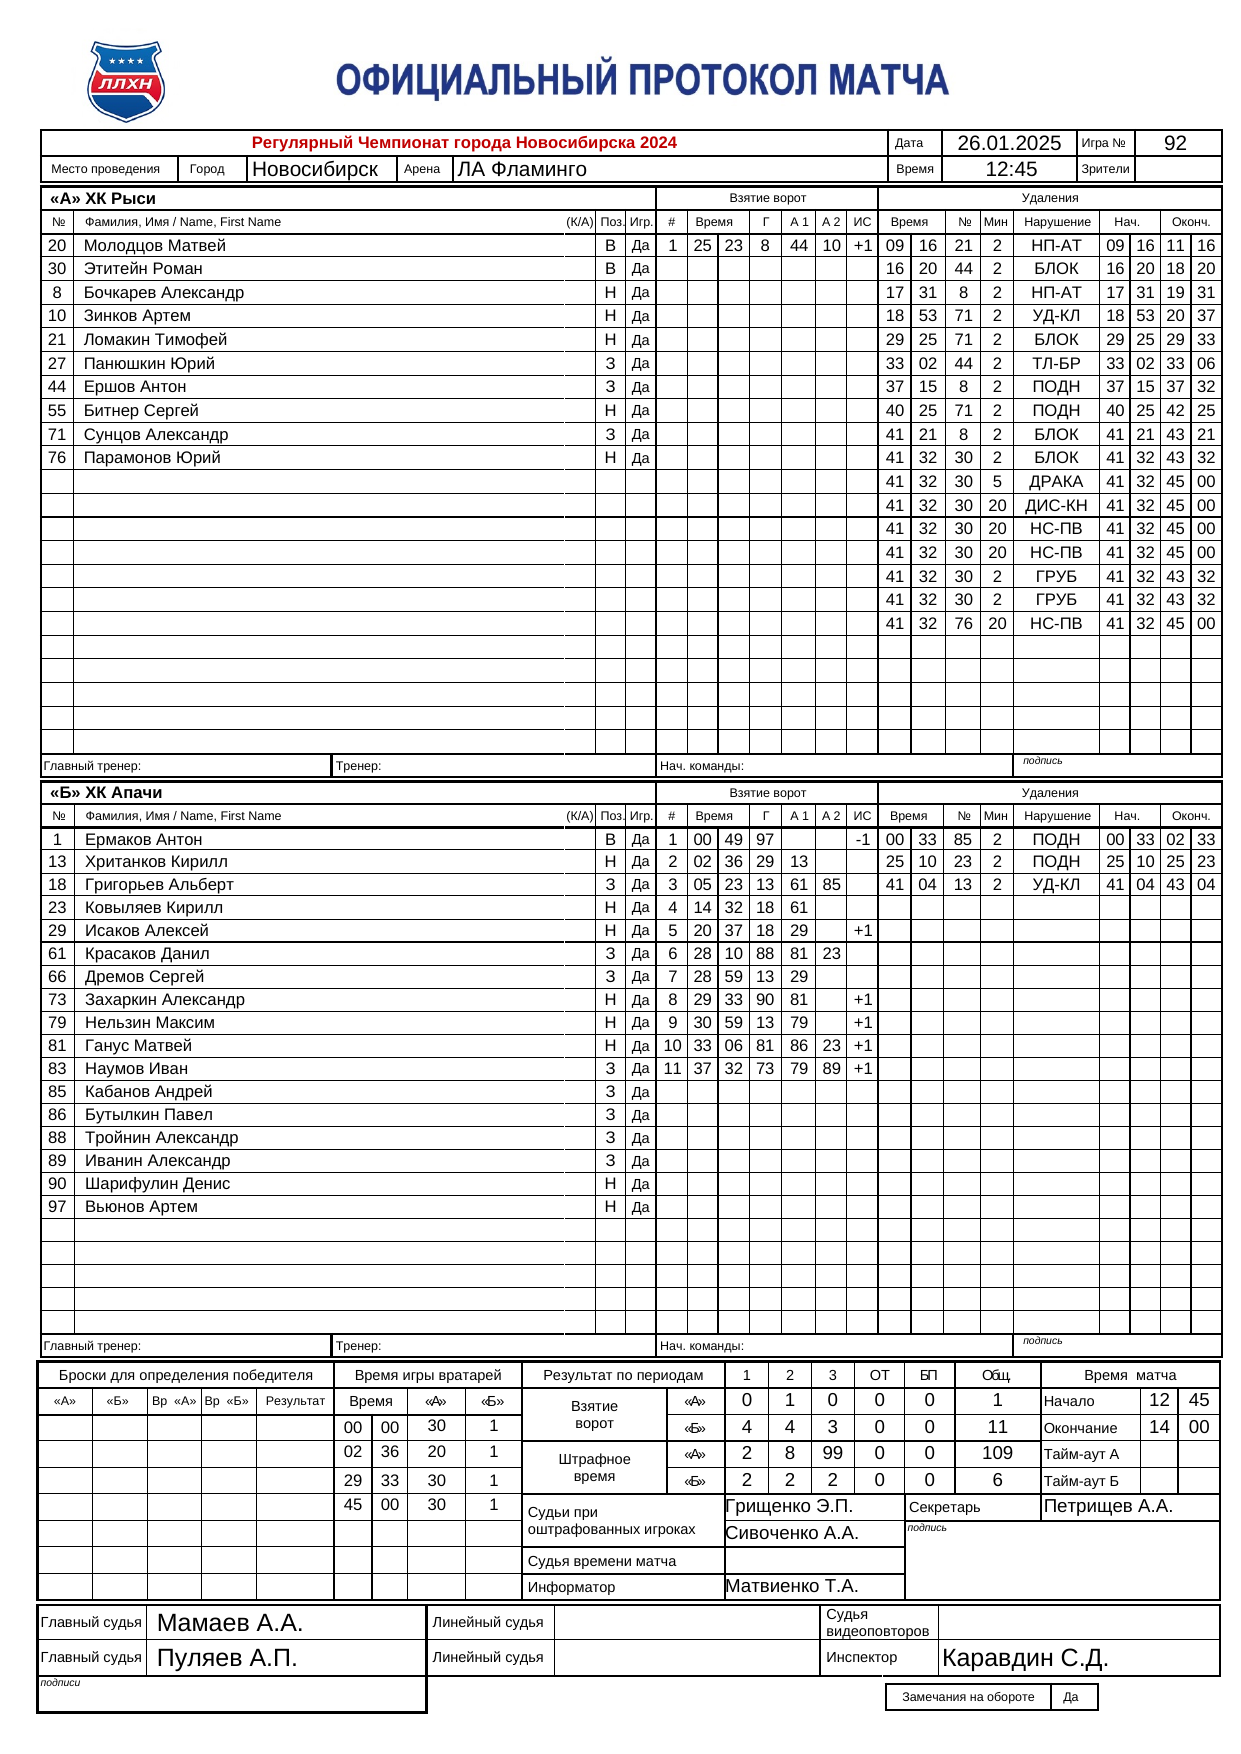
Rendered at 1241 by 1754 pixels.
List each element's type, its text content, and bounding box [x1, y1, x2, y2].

table_cell [816, 850, 846, 872]
table_cell Мамаев А.А. [147, 1606, 425, 1639]
table_cell [202, 1521, 256, 1546]
table_cell 09 [879, 235, 910, 256]
table_cell [74, 541, 564, 564]
table_cell [719, 399, 749, 422]
table_cell 32 [912, 565, 945, 587]
table_cell 41 [879, 446, 910, 469]
table_cell [1100, 1242, 1129, 1264]
table_cell Тройнин Александр [75, 1127, 564, 1149]
table_cell подпись [906, 1522, 1219, 1599]
table_cell 20 [981, 518, 1013, 540]
table_cell 79 [782, 1012, 815, 1033]
table_cell 32 [912, 518, 945, 540]
table_cell [1161, 730, 1190, 753]
table_cell 10 [719, 943, 749, 964]
table_cell [719, 588, 749, 611]
table_cell [981, 1058, 1013, 1079]
table_cell [847, 565, 877, 587]
table_cell [816, 1242, 846, 1264]
table_cell [596, 541, 625, 564]
table_cell [373, 1574, 407, 1599]
table_cell [879, 896, 910, 918]
table_cell [42, 1311, 74, 1333]
table_cell [816, 1265, 846, 1287]
table_cell Главный тренер: [42, 1335, 330, 1356]
table_cell [1014, 1288, 1099, 1310]
table_cell 21 [946, 235, 980, 256]
table_cell 55 [42, 399, 73, 422]
table_cell Секретарь [906, 1495, 1040, 1520]
table_cell [879, 636, 910, 658]
table_cell БЛОК [1014, 423, 1099, 445]
table_cell 41 [1100, 565, 1129, 587]
table_cell [74, 612, 564, 634]
table_cell [719, 257, 749, 280]
table_cell «Б» [668, 1415, 724, 1440]
table_cell [847, 659, 877, 682]
table_cell 0 [855, 1468, 904, 1493]
table_cell Н [596, 1012, 625, 1033]
table_cell [688, 1219, 717, 1241]
table_cell [565, 943, 595, 964]
table_cell [944, 1219, 980, 1241]
table_cell [39, 1494, 92, 1520]
table_cell НП-АТ [1014, 281, 1099, 303]
table_cell [1192, 1219, 1221, 1241]
table_cell [847, 1265, 877, 1287]
table_cell [688, 494, 717, 516]
table_cell [1131, 683, 1160, 706]
table_cell 33 [912, 829, 943, 849]
table_cell [42, 1242, 74, 1264]
table_cell 2 [981, 328, 1013, 351]
table_cell [719, 423, 749, 445]
table_cell 02 [912, 352, 945, 374]
table_cell ДРАКА [1014, 470, 1099, 493]
table_cell [1192, 920, 1221, 941]
table_cell [626, 494, 655, 516]
table_cell 43 [1161, 423, 1190, 445]
table_cell 05 [688, 874, 717, 895]
table_cell [657, 470, 687, 493]
table_cell 02 [1131, 352, 1160, 374]
table_cell 13 [750, 966, 781, 987]
table_cell [1014, 659, 1099, 682]
table_cell [1014, 707, 1099, 729]
table_cell 85 [42, 1081, 74, 1103]
table_cell [657, 1127, 687, 1149]
table_cell [148, 1547, 201, 1573]
table_cell НС-ПВ [1014, 612, 1099, 634]
table_cell [719, 1196, 749, 1218]
table_cell Да [626, 1173, 655, 1195]
table_cell [75, 1265, 564, 1287]
table_cell 97 [750, 829, 781, 849]
table_cell [596, 707, 625, 729]
table_cell Н [596, 1196, 625, 1218]
table_cell Оконч. [1161, 805, 1221, 826]
table_cell [847, 896, 877, 918]
table_cell +1 [847, 989, 877, 1011]
table_cell Фамилия, Имя / Name, First Name [75, 805, 565, 826]
table_cell 33 [1192, 829, 1221, 849]
table_cell [74, 707, 564, 729]
table_cell [657, 1311, 687, 1333]
table_cell [719, 1081, 749, 1103]
table_cell [688, 1196, 717, 1218]
table_cell [1161, 683, 1190, 706]
table_cell [565, 1173, 595, 1195]
table_cell [847, 588, 877, 611]
table_cell [912, 989, 943, 1011]
table_cell [847, 376, 877, 398]
table_cell З [596, 352, 625, 374]
table_cell [202, 1494, 256, 1520]
table_header «Б» ХК Апачи [42, 783, 655, 803]
table_cell 8 [946, 423, 980, 445]
table_cell 32 [912, 494, 945, 516]
table_cell 33 [1161, 352, 1190, 374]
table_cell [626, 707, 655, 729]
table_cell [847, 518, 877, 540]
table_cell Да [626, 989, 655, 1011]
table_cell 02 [688, 850, 717, 872]
table_cell [912, 1035, 943, 1057]
table_cell [74, 659, 564, 682]
table_cell 10 [657, 1035, 687, 1057]
table_cell [1099, 1682, 1220, 1711]
table_cell [688, 1311, 717, 1333]
table_cell ИС [847, 211, 877, 233]
table_cell [42, 707, 73, 729]
table_cell [816, 829, 846, 849]
table_cell [1100, 1219, 1129, 1241]
table_cell 41 [1100, 470, 1129, 493]
table_cell 4 [726, 1415, 768, 1440]
table_cell Ломакин Тимофей [74, 328, 564, 351]
table_cell [1100, 1288, 1129, 1310]
table_cell 49 [719, 829, 749, 849]
table_cell -1 [847, 829, 877, 849]
table_cell Дремов Сергей [75, 966, 564, 987]
table_cell № [42, 211, 73, 233]
table_cell [1014, 1150, 1099, 1172]
table_cell 81 [750, 1035, 781, 1057]
table_cell 32 [1131, 494, 1160, 516]
table_cell 21 [1131, 423, 1160, 445]
table_cell [565, 423, 595, 445]
table_cell [912, 1127, 943, 1149]
table_cell Да [626, 352, 655, 374]
table_cell [257, 1521, 333, 1546]
table_cell 32 [1192, 446, 1221, 469]
table_cell [750, 1196, 781, 1218]
table_cell [816, 966, 846, 987]
table_cell [782, 659, 815, 682]
table_cell [782, 352, 815, 374]
table_cell [879, 1104, 910, 1126]
table_cell 44 [782, 235, 815, 256]
table_cell [1014, 920, 1099, 941]
table_cell 27 [42, 352, 73, 374]
table_cell 17 [879, 281, 910, 303]
table_cell [1161, 1311, 1190, 1333]
table_cell Тайм-аут А [1042, 1441, 1140, 1467]
table_cell БЛОК [1014, 328, 1099, 351]
table_cell [688, 281, 717, 303]
table_cell Судьи при оштрафованных игроках [523, 1495, 724, 1546]
table_cell [816, 683, 846, 706]
table_cell [688, 1104, 717, 1126]
table_cell Да [626, 399, 655, 422]
table_cell [726, 1548, 904, 1573]
table_cell ГРУБ [1014, 565, 1099, 587]
table_cell Окончание [1042, 1415, 1140, 1440]
table_cell [1192, 1242, 1221, 1264]
table_cell [257, 1441, 333, 1467]
table_cell [1161, 1219, 1190, 1241]
table_cell [719, 565, 749, 587]
table_cell БЛОК [1014, 257, 1099, 280]
table_cell [1192, 1081, 1221, 1103]
table_cell 20 [912, 257, 945, 280]
table_cell УД-КЛ [1014, 874, 1099, 895]
table_cell [1014, 1104, 1099, 1126]
table_cell [565, 235, 595, 256]
table_cell [981, 1104, 1013, 1126]
table_cell Ганус Матвей [75, 1035, 564, 1057]
table_cell 53 [912, 305, 945, 327]
table_cell [981, 966, 1013, 987]
table_cell [750, 518, 781, 540]
table_cell [1014, 1311, 1099, 1333]
table_cell [946, 683, 980, 706]
table_cell НС-ПВ [1014, 541, 1099, 564]
table_cell В [596, 257, 625, 280]
table_cell 2 [981, 305, 1013, 327]
table_cell [596, 612, 625, 634]
table_cell 06 [1192, 352, 1221, 374]
table_cell [565, 1127, 595, 1149]
table_cell 18 [750, 896, 781, 918]
table_cell [912, 1173, 943, 1195]
table_cell [1161, 1012, 1190, 1033]
table_cell [74, 470, 564, 493]
table_cell Шарифулин Денис [75, 1173, 564, 1195]
table_cell 31 [1192, 281, 1221, 303]
table_cell [816, 328, 846, 351]
table_cell [719, 1104, 749, 1126]
table_cell 30 [946, 518, 980, 540]
table_cell Н [596, 920, 625, 941]
table_cell 5 [981, 470, 1013, 493]
table_cell [74, 683, 564, 706]
table_cell [1100, 1058, 1129, 1079]
table_cell Игр. [626, 805, 655, 826]
table_cell [912, 1288, 943, 1310]
table_cell [981, 920, 1013, 941]
table_cell 25 [688, 235, 717, 256]
table_cell [39, 1441, 92, 1467]
table_cell 2 [657, 850, 687, 872]
table_cell подпись [1014, 1335, 1221, 1356]
table_cell Нач. [1100, 211, 1160, 233]
table_cell «Б» [668, 1468, 724, 1493]
table_cell [626, 636, 655, 658]
table_cell 00 [1192, 612, 1221, 634]
table_cell [847, 423, 877, 445]
table_cell [565, 399, 595, 422]
table_cell 43 [1161, 874, 1190, 895]
table_cell [816, 305, 846, 327]
table_cell Начало [1042, 1389, 1140, 1413]
table_cell 4 [657, 896, 687, 918]
table_cell [148, 1441, 201, 1467]
table_cell [816, 612, 846, 634]
table_header Замечания на обороте [887, 1685, 1050, 1709]
table_cell 32 [1131, 588, 1160, 611]
table_cell [565, 257, 595, 280]
table_cell 00 [1192, 541, 1221, 564]
table_cell [981, 636, 1013, 658]
table_cell [750, 494, 781, 516]
table_cell 20 [688, 920, 717, 941]
table_cell Н [596, 305, 625, 327]
table_cell [657, 376, 687, 398]
table_cell [750, 541, 781, 564]
table_cell [879, 1035, 910, 1057]
table_cell [1100, 1012, 1129, 1033]
table_cell [750, 1219, 781, 1241]
table_cell [565, 989, 595, 1011]
table_cell [847, 541, 877, 564]
table_cell 13 [750, 1012, 781, 1033]
table_cell [816, 1127, 846, 1149]
table_cell [688, 305, 717, 327]
table_cell [373, 1547, 407, 1573]
table_cell [719, 683, 749, 706]
table_cell 59 [719, 1012, 749, 1033]
table_cell № [944, 805, 980, 826]
table_cell 40 [1100, 399, 1129, 422]
table_cell 06 [719, 1035, 749, 1057]
table_cell [596, 636, 625, 658]
table_cell 10 [912, 850, 943, 872]
table_cell 97 [42, 1196, 74, 1218]
table_cell [1161, 966, 1190, 987]
table_cell [657, 399, 687, 422]
table_cell [1131, 1265, 1160, 1287]
table_cell [466, 1574, 521, 1599]
table_cell 59 [719, 966, 749, 987]
table_cell [74, 730, 564, 753]
table_cell [1131, 896, 1160, 918]
table_cell [148, 1468, 201, 1493]
table_cell 23 [719, 874, 749, 895]
table_cell [1014, 1196, 1099, 1218]
table_cell [750, 281, 781, 303]
table_cell 29 [782, 920, 815, 941]
table_cell [912, 920, 943, 941]
table_cell 71 [946, 305, 980, 327]
table_cell 32 [912, 612, 945, 634]
table_cell 1 [657, 235, 687, 256]
table_cell [782, 1104, 815, 1126]
table_cell 28 [688, 943, 717, 964]
table_cell 0 [905, 1468, 954, 1493]
table_cell 37 [1192, 305, 1221, 327]
table_cell [782, 683, 815, 706]
table_cell [1161, 636, 1190, 658]
table_cell Молодцов Матвей [74, 235, 564, 256]
table_cell [1192, 1150, 1221, 1172]
table_cell Да [626, 281, 655, 303]
table_cell [750, 305, 781, 327]
table_cell [596, 659, 625, 682]
table_cell 32 [719, 1058, 749, 1079]
table_cell Этитейн Роман [74, 257, 564, 280]
table_cell 8 [42, 281, 73, 303]
table_cell [408, 1574, 465, 1599]
table_cell 25 [879, 850, 910, 872]
table_cell [750, 470, 781, 493]
table_cell 16 [1131, 235, 1160, 256]
table_cell [1192, 1127, 1221, 1149]
table_cell [847, 1173, 877, 1195]
table_cell [719, 1150, 749, 1172]
table_cell [75, 1242, 564, 1264]
table_cell Да [626, 1035, 655, 1057]
table_cell 04 [1131, 874, 1160, 895]
table_cell [750, 730, 781, 753]
table_header 2 [769, 1363, 811, 1387]
table_cell [879, 1127, 910, 1149]
table_cell [1014, 1012, 1099, 1033]
table_header Игра № [1078, 131, 1134, 155]
table_cell Г [750, 805, 781, 826]
table_cell [657, 565, 687, 587]
table_cell [202, 1574, 256, 1599]
table_cell [1100, 920, 1129, 941]
table_cell 8 [657, 989, 687, 1011]
table_cell [750, 376, 781, 398]
table_cell 2 [981, 281, 1013, 303]
table_cell [657, 541, 687, 564]
table_cell [1192, 1104, 1221, 1126]
table_cell [847, 730, 877, 753]
table_cell [688, 1265, 717, 1287]
table_cell 0 [855, 1415, 904, 1440]
table_cell [981, 707, 1013, 729]
table_cell 37 [1161, 376, 1190, 398]
table_cell [719, 352, 749, 374]
table_header «А» ХК Рыси [42, 188, 655, 209]
table_cell 41 [879, 565, 910, 587]
table_cell [565, 446, 595, 469]
table_cell [816, 376, 846, 398]
table_cell [719, 1127, 749, 1149]
table_cell [1161, 1265, 1190, 1287]
table_cell 45 [1161, 541, 1190, 564]
table_cell [565, 1012, 595, 1033]
table_cell «А» [408, 1389, 465, 1413]
table_cell [42, 565, 73, 587]
table_cell [912, 683, 945, 706]
table_cell Главный судья [39, 1640, 146, 1675]
table_cell [75, 1288, 564, 1310]
table_cell [565, 328, 595, 351]
table_cell [1192, 1311, 1221, 1333]
table_cell [257, 1547, 333, 1573]
table_cell [879, 1311, 910, 1333]
table_cell 00 [1100, 829, 1129, 849]
table_cell [816, 541, 846, 564]
table_cell [816, 423, 846, 445]
table_cell [1131, 1035, 1160, 1057]
table_cell Н [596, 446, 625, 469]
table_cell [688, 683, 717, 706]
table_cell 73 [750, 1058, 781, 1079]
table_cell [912, 896, 943, 918]
table_cell Кабанов Андрей [75, 1081, 564, 1103]
table_cell [1131, 1219, 1160, 1241]
table_cell [750, 612, 781, 634]
table_cell [750, 399, 781, 422]
table_cell [1192, 966, 1221, 987]
table_cell [657, 1265, 687, 1287]
table_cell [565, 659, 595, 682]
table_cell 0 [905, 1415, 954, 1440]
table_cell [946, 707, 980, 729]
table_cell [335, 1574, 371, 1599]
table_cell [1179, 1468, 1219, 1493]
table_cell 45 [1161, 470, 1190, 493]
table_cell [75, 1311, 564, 1333]
table_cell 32 [1192, 565, 1221, 587]
table_cell [847, 636, 877, 658]
table_cell 25 [912, 399, 945, 422]
table_cell [981, 1242, 1013, 1264]
table_cell [946, 636, 980, 658]
table_cell 43 [1161, 588, 1190, 611]
table_cell 33 [1192, 328, 1221, 351]
table_cell [981, 1150, 1013, 1172]
table_cell [816, 1012, 846, 1033]
table_cell [657, 1196, 687, 1218]
table_cell Захаркин Александр [75, 989, 564, 1011]
table_cell [565, 896, 595, 918]
table_cell 42 [1161, 399, 1190, 422]
table_cell 1 [657, 829, 687, 849]
table_cell [981, 1035, 1013, 1057]
table_cell [1161, 943, 1190, 964]
table_cell [1192, 1012, 1221, 1033]
table_cell подписи [39, 1677, 425, 1711]
table_cell [912, 1081, 943, 1103]
table_cell [688, 1150, 717, 1172]
table_cell 25 [1100, 850, 1129, 872]
table_cell 2 [981, 352, 1013, 374]
table_cell [944, 1104, 980, 1126]
table_cell Пуляев А.П. [147, 1640, 425, 1675]
table_cell 20 [42, 235, 73, 256]
table_cell [1192, 1196, 1221, 1218]
table_cell [816, 920, 846, 941]
table_cell Арена [398, 157, 452, 181]
table_cell 30 [408, 1494, 465, 1520]
table_cell [719, 541, 749, 564]
table_cell [879, 1219, 910, 1241]
table_cell [944, 1035, 980, 1057]
table_cell # [657, 805, 687, 826]
table_cell Нарушение [1014, 211, 1099, 233]
table_cell [657, 730, 687, 753]
table_cell [657, 257, 687, 280]
table_cell 12:45 [943, 157, 1076, 181]
table_cell [93, 1416, 147, 1440]
table_cell Ковыляев Кирилл [75, 896, 564, 918]
table_cell [816, 352, 846, 374]
table_cell 44 [946, 257, 980, 280]
table_cell [912, 1058, 943, 1079]
table_cell 25 [912, 328, 945, 351]
table_cell 00 [373, 1416, 407, 1440]
table_cell [719, 305, 749, 327]
table_cell Да [626, 1012, 655, 1033]
table_cell [879, 707, 910, 729]
table_cell 41 [1100, 494, 1129, 516]
table_cell 61 [782, 874, 815, 895]
table_cell [719, 281, 749, 303]
table_cell 18 [879, 305, 910, 327]
table_cell [42, 612, 73, 634]
table_cell ПОДН [1014, 399, 1099, 422]
table_cell [42, 1219, 74, 1241]
table_cell Сунцов Александр [74, 423, 564, 445]
table_cell [1100, 1035, 1129, 1057]
table_header Взятие ворот [657, 188, 877, 209]
table_cell [657, 518, 687, 540]
table_cell [879, 730, 910, 753]
table_cell [148, 1416, 201, 1440]
table_cell 02 [335, 1441, 371, 1467]
table_cell Время [879, 211, 945, 233]
table_cell [596, 1288, 625, 1310]
table_cell [74, 565, 564, 587]
table_cell [42, 659, 73, 682]
table_cell [42, 1265, 74, 1287]
table_cell +1 [847, 1035, 877, 1057]
table_cell Мин [981, 211, 1013, 233]
table_cell Красаков Данил [75, 943, 564, 964]
table_cell [596, 518, 625, 540]
table_cell [1131, 659, 1160, 682]
table_cell Н [596, 989, 625, 1011]
table_cell [1100, 1173, 1129, 1195]
table_cell 88 [42, 1127, 74, 1149]
table_cell [719, 659, 749, 682]
table_cell [93, 1441, 147, 1467]
table_cell 4 [769, 1415, 811, 1440]
table_cell [879, 1242, 910, 1264]
table_cell 10 [816, 235, 846, 256]
table_cell 76 [946, 612, 980, 634]
table_cell ИС [847, 805, 877, 826]
table_cell [1161, 989, 1190, 1011]
table_cell 41 [1100, 541, 1129, 564]
table_cell Зинков Артем [74, 305, 564, 327]
table_cell [1192, 1035, 1221, 1057]
table_cell [657, 423, 687, 445]
table_cell 20 [1192, 257, 1221, 280]
table_cell 32 [1131, 612, 1160, 634]
table_cell [335, 1547, 371, 1573]
table_cell 16 [1192, 235, 1221, 256]
table_cell [981, 683, 1013, 706]
table_cell 32 [1131, 541, 1160, 564]
table_cell [1014, 1058, 1099, 1079]
table_cell 18 [42, 874, 74, 895]
table_cell 25 [1161, 850, 1190, 872]
table_cell [565, 1219, 595, 1241]
table_cell [782, 470, 815, 493]
table_cell Штрафное время [523, 1442, 666, 1493]
table_cell [74, 588, 564, 611]
table_cell [626, 518, 655, 540]
table_cell [782, 829, 815, 849]
table_cell [1131, 1311, 1160, 1333]
table_cell подпись [1014, 755, 1221, 776]
table_cell [42, 730, 73, 753]
table_cell Грищенко Э.П. [726, 1495, 904, 1520]
table_cell [750, 257, 781, 280]
table_cell 85 [944, 829, 980, 849]
table_cell [596, 730, 625, 753]
table_cell [42, 683, 73, 706]
table_cell Вр «Б» [202, 1389, 256, 1413]
table_cell 41 [1100, 874, 1129, 895]
table_header Регулярный Чемпионат города Новосибирска 2024 [42, 131, 887, 155]
table_cell 32 [1131, 446, 1160, 469]
table_cell 00 [373, 1494, 407, 1520]
table_cell [657, 1150, 687, 1172]
table_cell [944, 1081, 980, 1103]
table_cell [1014, 683, 1099, 706]
table_cell [879, 683, 910, 706]
table_cell [719, 730, 749, 753]
table_cell [657, 1242, 687, 1264]
table_cell 36 [719, 850, 749, 872]
table_cell [1131, 1012, 1160, 1033]
table_cell 2 [981, 399, 1013, 422]
table_cell 61 [782, 896, 815, 918]
table_cell [74, 636, 564, 658]
table_cell Поз. [596, 211, 625, 233]
table_cell [944, 989, 980, 1011]
table_cell [944, 1173, 980, 1195]
table_cell Исаков Алексей [75, 920, 564, 941]
table_cell 17 [1100, 281, 1129, 303]
table_header Результат по периодам [523, 1363, 724, 1387]
table_cell [816, 518, 846, 540]
table_cell [1161, 1173, 1190, 1195]
table_cell [688, 636, 717, 658]
table_cell [1161, 1104, 1190, 1126]
table_cell 2 [981, 850, 1013, 872]
table_cell 11 [956, 1415, 1040, 1440]
table_cell Да [626, 896, 655, 918]
table_cell 0 [812, 1389, 854, 1413]
table_cell [42, 470, 73, 493]
table_cell 71 [946, 399, 980, 422]
table_cell [688, 446, 717, 469]
table_cell [816, 989, 846, 1011]
table_cell [981, 1265, 1013, 1287]
table_cell [816, 1311, 846, 1333]
table_cell [688, 707, 717, 729]
table_cell [1131, 636, 1160, 658]
table_cell [42, 1288, 74, 1310]
table_cell [565, 730, 595, 753]
table_cell 0 [855, 1389, 904, 1413]
table_cell «Б » [466, 1389, 521, 1413]
table_cell [1100, 1081, 1129, 1103]
table_cell [912, 1104, 943, 1126]
table_cell 37 [1100, 376, 1129, 398]
table_cell 30 [946, 446, 980, 469]
table_cell [912, 707, 945, 729]
table_cell 21 [42, 328, 73, 351]
table_cell 79 [782, 1058, 815, 1079]
table_cell Мин [981, 805, 1013, 826]
table_cell Матвиенко Т.А. [726, 1575, 904, 1599]
table_cell Тренер: [333, 1335, 655, 1356]
table_cell З [596, 376, 625, 398]
table_cell 41 [879, 541, 910, 564]
table_cell 71 [946, 328, 980, 351]
table_cell [1131, 1288, 1160, 1310]
table_cell Да [626, 1196, 655, 1218]
table_cell 29 [782, 966, 815, 987]
table_cell [565, 1104, 595, 1126]
table_cell [565, 1196, 595, 1218]
table_cell [657, 707, 687, 729]
table_cell 18 [750, 920, 781, 941]
table_cell 1 [466, 1416, 521, 1440]
table_cell [1161, 1288, 1190, 1310]
table_cell [565, 1288, 595, 1310]
table_cell [626, 565, 655, 587]
table_cell 16 [912, 235, 945, 256]
table_cell Ермаков Антон [75, 829, 564, 849]
table_cell [1014, 896, 1099, 918]
table_cell 89 [816, 1058, 846, 1079]
table_cell [944, 920, 980, 941]
table_cell [565, 636, 595, 658]
table_cell 86 [782, 1035, 815, 1057]
table_cell [946, 730, 980, 753]
table_cell З [596, 1150, 625, 1172]
table_cell [782, 446, 815, 469]
table_cell [408, 1547, 465, 1573]
table_cell УД-КЛ [1014, 305, 1099, 327]
table_cell 09 [1100, 235, 1129, 256]
table_cell 45 [1179, 1389, 1219, 1413]
table_cell Н [596, 328, 625, 351]
table_cell 41 [879, 612, 910, 634]
table_cell Нарушение [1014, 805, 1099, 826]
table_cell Инспектор [821, 1640, 938, 1675]
table_cell [1100, 966, 1129, 987]
table_cell [1131, 1242, 1160, 1264]
table_cell 33 [719, 989, 749, 1011]
table_cell Взятие ворот [523, 1389, 666, 1440]
table_cell [596, 1242, 625, 1264]
table_cell [565, 281, 595, 303]
table_cell [657, 1173, 687, 1195]
table_cell Поз. [596, 805, 625, 826]
table_header БП [905, 1363, 954, 1387]
table_cell [816, 1219, 846, 1241]
table_cell [1014, 1265, 1099, 1287]
table_cell [782, 636, 815, 658]
table_cell [688, 1081, 717, 1103]
table_cell [912, 1150, 943, 1172]
table_cell [782, 1173, 815, 1195]
table_cell [148, 1574, 201, 1599]
table_cell З [596, 1081, 625, 1103]
table_cell Да [626, 943, 655, 964]
table_cell [944, 896, 980, 918]
picture [5, 28, 1179, 129]
table_cell [1192, 659, 1221, 682]
table_cell [912, 1311, 943, 1333]
table_cell [944, 1150, 980, 1172]
table_cell Да [626, 423, 655, 445]
table_cell 41 [879, 518, 910, 540]
table_cell [750, 1311, 781, 1333]
table_cell [565, 850, 595, 872]
table_cell [944, 1196, 980, 1218]
table_cell Каравдин С.Д. [939, 1640, 1219, 1675]
table_cell 00 [688, 829, 717, 849]
table_cell 30 [408, 1416, 465, 1440]
table_cell [1131, 989, 1160, 1011]
table_cell [847, 966, 877, 987]
table_cell [688, 1127, 717, 1149]
table_cell Да [626, 966, 655, 987]
table_cell [565, 376, 595, 398]
table_cell [688, 1173, 717, 1195]
table_cell Парамонов Юрий [74, 446, 564, 469]
table_cell [1192, 636, 1221, 658]
table_cell 23 [816, 943, 846, 964]
table_cell ДИС-КН [1014, 494, 1099, 516]
table_cell А 1 [782, 805, 815, 826]
table_cell [657, 1081, 687, 1103]
table_cell [944, 1265, 980, 1287]
table_cell [750, 1288, 781, 1310]
table_cell Время [335, 1389, 407, 1413]
table_cell Главный судья [39, 1606, 146, 1639]
table_cell [939, 1606, 1219, 1639]
table_cell 29 [750, 850, 781, 872]
table_cell [719, 518, 749, 540]
table_cell 36 [373, 1441, 407, 1467]
table_cell 04 [1192, 874, 1221, 895]
table_cell З [596, 966, 625, 987]
table_cell [981, 1012, 1013, 1033]
table_cell [1161, 920, 1190, 941]
table_cell 20 [981, 494, 1013, 516]
table_cell [688, 588, 717, 611]
table_cell [1131, 707, 1160, 729]
table_cell А 1 [782, 211, 815, 233]
table_cell +1 [847, 920, 877, 941]
table_cell 2 [981, 376, 1013, 398]
table_cell [596, 683, 625, 706]
table_cell 30 [946, 541, 980, 564]
table_cell 00 [1192, 470, 1221, 493]
table_cell 2 [726, 1442, 768, 1467]
table_cell З [596, 1058, 625, 1079]
table_cell 41 [879, 588, 910, 611]
table_cell [93, 1494, 147, 1520]
table_cell [39, 1468, 92, 1493]
table_cell [750, 565, 781, 587]
table_cell [657, 1288, 687, 1310]
table_cell [596, 565, 625, 587]
table_cell [565, 588, 595, 611]
table_header ОТ [855, 1363, 904, 1387]
table_cell [879, 1058, 910, 1079]
table_cell 29 [879, 328, 910, 351]
table_cell [1131, 966, 1160, 987]
table_cell [883, 1677, 1220, 1681]
table_cell [626, 541, 655, 564]
table_cell Вьюнов Артем [75, 1196, 564, 1218]
table_cell [657, 281, 687, 303]
table_cell [1192, 1173, 1221, 1195]
table_cell [912, 1196, 943, 1218]
table_cell [750, 683, 781, 706]
table_cell 79 [42, 1012, 74, 1033]
table_cell [657, 636, 687, 658]
table_cell [912, 1219, 943, 1241]
table_cell [1100, 896, 1129, 918]
table_cell [912, 730, 945, 753]
table_cell [657, 683, 687, 706]
table_cell 8 [946, 376, 980, 398]
table_cell Наумов Иван [75, 1058, 564, 1079]
table_cell [257, 1574, 333, 1599]
table_cell [596, 470, 625, 493]
table_cell 83 [42, 1058, 74, 1079]
table_cell [1161, 1058, 1190, 1079]
table_cell [750, 707, 781, 729]
table_cell [688, 352, 717, 374]
table_cell [782, 1242, 815, 1264]
table_cell [782, 588, 815, 611]
table_header Время матча [1042, 1363, 1219, 1387]
table_cell [879, 1288, 910, 1310]
table_cell [847, 281, 877, 303]
table_cell Н [596, 281, 625, 303]
table_cell [1161, 1150, 1190, 1172]
table_cell 32 [1131, 518, 1160, 540]
table_cell [981, 1219, 1013, 1241]
table_cell 30 [688, 1012, 717, 1033]
table_cell [719, 328, 749, 351]
table_cell 5 [657, 920, 687, 941]
table_cell [1014, 1081, 1099, 1103]
table_cell 61 [42, 943, 74, 964]
table_cell [981, 1196, 1013, 1218]
table_cell 2 [981, 565, 1013, 587]
table_cell [719, 1219, 749, 1241]
table_cell [1161, 707, 1190, 729]
table_cell [1100, 1127, 1129, 1149]
table_cell 90 [42, 1173, 74, 1195]
table_cell 8 [750, 235, 781, 256]
table_cell «А» [39, 1389, 92, 1413]
table_cell 1 [466, 1468, 521, 1493]
table_cell [1179, 1441, 1219, 1467]
table_cell Григорьев Альберт [75, 874, 564, 895]
table_cell Нач. команды: [657, 1335, 1012, 1356]
table_cell [1192, 1058, 1221, 1079]
table_cell [782, 707, 815, 729]
table_cell [1014, 1173, 1099, 1195]
table_cell 45 [1161, 518, 1190, 540]
table_cell Нач. [1100, 805, 1160, 826]
table_cell [626, 730, 655, 753]
table_cell [981, 1173, 1013, 1195]
table_cell 3 [657, 874, 687, 895]
table_cell Да [626, 1081, 655, 1103]
table_cell Время [889, 157, 941, 181]
table_cell [944, 1288, 980, 1310]
table_cell [816, 1104, 846, 1126]
table_cell [750, 1173, 781, 1195]
table_cell [782, 1150, 815, 1172]
table_cell [335, 1521, 371, 1546]
table_cell [466, 1521, 521, 1546]
table_cell [750, 423, 781, 445]
table_cell [626, 1311, 655, 1333]
table_cell [1014, 730, 1099, 753]
table_cell [1131, 1104, 1160, 1126]
table_cell 21 [912, 423, 945, 445]
table_cell [1192, 707, 1221, 729]
table_cell (К/А) [565, 211, 595, 233]
table_cell ПОДН [1014, 829, 1099, 849]
table_cell Да [626, 1127, 655, 1149]
table_cell 29 [688, 989, 717, 1011]
table_cell [879, 659, 910, 682]
table_cell [1100, 1104, 1129, 1126]
table_cell [816, 636, 846, 658]
table_cell 0 [726, 1389, 768, 1413]
table_cell 13 [944, 874, 980, 895]
table_cell [1161, 1242, 1190, 1264]
table_cell [750, 1081, 781, 1103]
table_cell [1131, 1196, 1160, 1218]
table_cell 53 [1131, 305, 1160, 327]
table_cell [565, 518, 595, 540]
table_cell Игр. [626, 211, 655, 233]
table_cell Информатор [523, 1575, 724, 1599]
table_cell [782, 1081, 815, 1103]
table_cell 66 [42, 966, 74, 987]
table_cell 41 [879, 423, 910, 445]
table_cell [1131, 730, 1160, 753]
table_cell 44 [946, 352, 980, 374]
table_cell [816, 588, 846, 611]
table_cell [750, 588, 781, 611]
table_cell [93, 1547, 147, 1573]
table_cell 15 [912, 376, 945, 398]
table_header Взятие ворот [657, 783, 877, 803]
table_cell [750, 1127, 781, 1149]
table_cell 30 [946, 494, 980, 516]
table_cell [257, 1416, 333, 1440]
table_cell [981, 730, 1013, 753]
table_cell [565, 1150, 595, 1172]
table_cell [879, 966, 910, 987]
table_header Удаления [879, 188, 1221, 209]
table_cell [750, 328, 781, 351]
table_cell 23 [816, 1035, 846, 1057]
table_cell 04 [912, 874, 943, 895]
table_cell [688, 730, 717, 753]
table_cell 32 [912, 588, 945, 611]
table_cell [782, 1127, 815, 1149]
table_cell [565, 1242, 595, 1264]
table_cell Да [626, 874, 655, 895]
table_cell Главный тренер: [42, 755, 330, 776]
table_cell [1192, 730, 1221, 753]
table_cell [816, 257, 846, 280]
table_cell 9 [657, 1012, 687, 1033]
table_cell 41 [1100, 446, 1129, 469]
table_cell [719, 1242, 749, 1264]
table_cell 33 [688, 1035, 717, 1057]
table_cell Хританков Кирилл [75, 850, 564, 872]
table_cell [565, 565, 595, 587]
table_cell [719, 612, 749, 634]
table_cell [816, 1150, 846, 1172]
table_cell З [596, 423, 625, 445]
table_cell [148, 1494, 201, 1520]
table_cell 99 [812, 1442, 854, 1467]
table_cell 25 [1131, 328, 1160, 351]
table_cell [1161, 1035, 1190, 1057]
table_cell [42, 494, 73, 516]
table_cell Фамилия, Имя / Name, First Name [74, 211, 565, 233]
table_cell [847, 943, 877, 964]
table_cell 7 [657, 966, 687, 987]
table_cell [782, 518, 815, 540]
table_header Удаления [879, 783, 1221, 803]
table_cell З [596, 943, 625, 964]
table_cell Да [626, 920, 655, 941]
table_cell [912, 943, 943, 964]
table_cell Зрители [1078, 157, 1134, 181]
table_cell Время [688, 805, 749, 826]
table_cell [816, 1288, 846, 1310]
table_cell [555, 1606, 819, 1639]
table_cell [816, 1081, 846, 1103]
table_cell [42, 518, 73, 540]
table_cell Н [596, 850, 625, 872]
table_cell Судья времени матча [523, 1548, 724, 1573]
table_cell [688, 659, 717, 682]
table_cell [1141, 1441, 1177, 1467]
table_cell [944, 966, 980, 987]
table_cell 2 [981, 874, 1013, 895]
table_cell [1161, 1196, 1190, 1218]
table_cell 32 [1192, 376, 1221, 398]
table_cell 37 [688, 1058, 717, 1079]
table_cell [847, 257, 877, 280]
table_cell [1100, 636, 1129, 658]
table_cell «А» [668, 1389, 724, 1413]
table_cell +1 [847, 235, 877, 256]
table_cell Место проведения [42, 157, 177, 181]
table_cell [565, 966, 595, 987]
table_cell [782, 494, 815, 516]
table_header 26.01.2025 [943, 131, 1076, 155]
table_cell [847, 1081, 877, 1103]
table_cell [719, 376, 749, 398]
table_cell [555, 1640, 819, 1675]
table_cell 00 [1192, 518, 1221, 540]
table_cell 37 [879, 376, 910, 398]
table_cell ПОДН [1014, 850, 1099, 872]
table_cell [93, 1468, 147, 1493]
table_cell Вр «А» [148, 1389, 201, 1413]
table_cell [750, 446, 781, 469]
table_cell Тайм-аут Б [1042, 1468, 1140, 1493]
table_cell Да [626, 1058, 655, 1079]
table_cell Да [626, 446, 655, 469]
table_cell [912, 1265, 943, 1287]
table_cell [626, 612, 655, 634]
table_cell [981, 1127, 1013, 1149]
table_cell [750, 352, 781, 374]
table_cell [1014, 943, 1099, 964]
table_cell [1100, 1150, 1129, 1172]
table_cell [981, 989, 1013, 1011]
table_cell [1100, 989, 1129, 1011]
table_cell [782, 376, 815, 398]
table_cell [816, 446, 846, 469]
table_cell [1100, 730, 1129, 753]
table_cell [782, 1288, 815, 1310]
table_cell 32 [912, 470, 945, 493]
table_cell 30 [946, 565, 980, 587]
table_cell [847, 874, 877, 895]
table_cell [981, 659, 1013, 682]
table_cell 32 [719, 896, 749, 918]
table_cell [750, 636, 781, 658]
table_cell 13 [42, 850, 74, 872]
table_cell З [596, 874, 625, 895]
table_cell 81 [782, 989, 815, 1011]
table_cell 10 [1131, 850, 1160, 872]
table_cell [912, 966, 943, 987]
table_cell Ершов Антон [74, 376, 564, 398]
table_cell +1 [847, 1012, 877, 1033]
table_cell [719, 470, 749, 493]
table_cell 3 [812, 1415, 854, 1440]
table_cell [466, 1547, 521, 1573]
table_cell 0 [855, 1442, 904, 1467]
table_cell 19 [1161, 281, 1190, 303]
table_cell «А» [668, 1442, 724, 1467]
table_cell [782, 1196, 815, 1218]
table_cell [688, 470, 717, 493]
table_cell [879, 1012, 910, 1033]
table_cell 20 [981, 612, 1013, 634]
table_cell 8 [769, 1442, 811, 1467]
table_cell [565, 1311, 595, 1333]
table_cell [657, 494, 687, 516]
table_cell 43 [1161, 565, 1190, 587]
table_cell [565, 305, 595, 327]
table_cell [847, 399, 877, 422]
table_cell [688, 376, 717, 398]
table_cell # [657, 211, 687, 233]
table_cell [565, 612, 595, 634]
table_cell 6 [657, 943, 687, 964]
table_cell [565, 1035, 595, 1057]
table_cell [847, 707, 877, 729]
table_cell [596, 588, 625, 611]
table_cell [657, 612, 687, 634]
table_cell [816, 1196, 846, 1218]
table_cell 00 [1179, 1415, 1219, 1440]
table_cell [1100, 1311, 1129, 1333]
table_cell [944, 1127, 980, 1149]
table_cell [816, 1173, 846, 1195]
table_cell [981, 1081, 1013, 1103]
table_cell [847, 850, 877, 872]
table_cell 40 [879, 399, 910, 422]
table_cell [596, 1219, 625, 1241]
table_cell 2 [981, 423, 1013, 445]
table_cell [596, 1311, 625, 1333]
table_cell 16 [1100, 257, 1129, 280]
table_cell 0 [905, 1442, 954, 1467]
table_cell [1100, 659, 1129, 682]
table_cell 45 [1161, 494, 1190, 516]
table_cell [847, 446, 877, 469]
table_cell 32 [1192, 588, 1221, 611]
table_cell 90 [750, 989, 781, 1011]
table_cell [816, 896, 846, 918]
table_cell [816, 659, 846, 682]
table_cell 33 [1100, 352, 1129, 374]
table_cell Нач. команды: [657, 755, 1012, 776]
table_cell 81 [782, 943, 815, 964]
table_cell 81 [42, 1035, 74, 1057]
table_cell [719, 446, 749, 469]
table_cell [847, 1150, 877, 1172]
table_cell [74, 494, 564, 516]
table_cell 41 [1100, 588, 1129, 611]
table_cell [596, 1265, 625, 1287]
table_cell [428, 1677, 882, 1711]
table_cell 1 [956, 1389, 1040, 1413]
table_cell 20 [981, 541, 1013, 564]
table_cell 23 [42, 896, 74, 918]
table_cell [879, 1150, 910, 1172]
table_cell [1014, 1219, 1099, 1241]
table_cell 86 [42, 1104, 74, 1126]
table_cell 30 [408, 1468, 465, 1493]
table_cell 1 [466, 1441, 521, 1467]
table_cell [42, 588, 73, 611]
table_cell 109 [956, 1442, 1040, 1467]
table_cell [39, 1416, 92, 1440]
table_header 3 [812, 1363, 854, 1387]
table_cell [719, 494, 749, 516]
table_cell [565, 683, 595, 706]
table_cell [688, 423, 717, 445]
table_cell [626, 588, 655, 611]
table_cell [750, 1265, 781, 1287]
table_cell [782, 399, 815, 422]
table_cell 1 [466, 1494, 521, 1520]
table_cell [688, 399, 717, 422]
table_cell [847, 1104, 877, 1126]
table_cell 13 [750, 874, 781, 895]
table_cell Н [596, 399, 625, 422]
table_cell [626, 683, 655, 706]
table_cell [782, 730, 815, 753]
table_cell 13 [782, 850, 815, 872]
table_cell 29 [1100, 328, 1129, 351]
table_cell 00 [1192, 494, 1221, 516]
table_cell Петрищев А.А. [1042, 1495, 1219, 1520]
table_cell [879, 1196, 910, 1218]
table_cell ТЛ-БР [1014, 352, 1099, 374]
table_cell Новосибирск [248, 157, 396, 181]
table_cell [1131, 943, 1160, 964]
table_cell 11 [657, 1058, 687, 1079]
table_cell [981, 943, 1013, 964]
table_cell [847, 612, 877, 634]
table_cell [688, 1242, 717, 1264]
table_cell [42, 636, 73, 658]
table_cell Судья видеоповторов [821, 1606, 938, 1639]
table_cell [657, 352, 687, 374]
table_cell [93, 1574, 147, 1599]
table_cell 41 [1100, 612, 1129, 634]
table_cell В [596, 235, 625, 256]
table_cell 32 [912, 446, 945, 469]
table_cell [1131, 1173, 1160, 1195]
table_cell [847, 1242, 877, 1264]
table_cell [626, 470, 655, 493]
table_cell 43 [1161, 446, 1190, 469]
table_cell [1161, 1081, 1190, 1103]
table_cell [39, 1521, 92, 1546]
table_cell А 2 [816, 211, 846, 233]
table_cell 21 [1192, 423, 1221, 445]
table_cell [657, 1104, 687, 1126]
table_cell [1014, 1127, 1099, 1149]
table_cell 45 [1161, 612, 1190, 634]
table_cell [657, 446, 687, 469]
table_cell [847, 494, 877, 516]
table_cell 15 [1131, 376, 1160, 398]
table_cell [847, 1127, 877, 1149]
table_cell [847, 683, 877, 706]
table_cell [596, 494, 625, 516]
table_cell 23 [944, 850, 980, 872]
table_cell 23 [1192, 850, 1221, 872]
table_cell 32 [912, 541, 945, 564]
table_cell 14 [1141, 1415, 1177, 1440]
table_cell Да [626, 376, 655, 398]
table_cell [688, 1288, 717, 1310]
table_cell [373, 1521, 407, 1546]
table_cell 10 [42, 305, 73, 327]
table_cell [847, 352, 877, 374]
table_cell [565, 920, 595, 941]
table_cell Н [596, 1173, 625, 1195]
table_cell № [946, 211, 980, 233]
table_cell [565, 541, 595, 564]
table_cell 18 [1161, 257, 1190, 280]
table_cell Нельзин Максим [75, 1012, 564, 1033]
table_cell Тренер: [333, 755, 655, 776]
table_cell Битнер Сергей [74, 399, 564, 422]
table_cell ПОДН [1014, 376, 1099, 398]
table_cell Линейный судья [428, 1606, 554, 1639]
table_cell 25 [1131, 399, 1160, 422]
table_cell [257, 1494, 333, 1520]
table_header Да [1052, 1685, 1097, 1709]
table_cell [1100, 943, 1129, 964]
table_cell [1131, 920, 1160, 941]
table_cell [1014, 636, 1099, 658]
table_cell [688, 565, 717, 587]
table_cell 23 [719, 235, 749, 256]
table_cell [657, 305, 687, 327]
table_cell [688, 518, 717, 540]
table_cell 29 [335, 1468, 371, 1493]
table_header 1 [726, 1363, 768, 1387]
table_cell Да [626, 235, 655, 256]
table_cell [847, 1311, 877, 1333]
table_cell [981, 896, 1013, 918]
table_cell 2 [981, 235, 1013, 256]
table_cell [750, 1242, 781, 1264]
table_cell Бочкарев Александр [74, 281, 564, 303]
table_cell 14 [688, 896, 717, 918]
table_cell [782, 612, 815, 634]
table_cell «Б» [93, 1389, 147, 1413]
table_cell 41 [1100, 518, 1129, 540]
table_cell [1100, 707, 1129, 729]
table_cell [912, 636, 945, 658]
table_cell Да [626, 1150, 655, 1172]
table_cell А 2 [816, 805, 846, 826]
table_cell Н [596, 896, 625, 918]
table_cell 31 [912, 281, 945, 303]
table_cell Результат [257, 1389, 333, 1413]
table_cell 30 [42, 257, 73, 280]
table_cell [981, 1288, 1013, 1310]
table_cell [1192, 896, 1221, 918]
table_cell [1192, 989, 1221, 1011]
table_cell 41 [879, 874, 910, 895]
table_cell [1131, 1127, 1160, 1149]
table_cell [1014, 1035, 1099, 1057]
table_cell 20 [1131, 257, 1160, 280]
table_cell Да [626, 829, 655, 849]
table_cell [719, 636, 749, 658]
table_header Дата [889, 131, 941, 155]
table_cell [626, 1242, 655, 1264]
table_cell 33 [373, 1468, 407, 1493]
table_cell [782, 541, 815, 564]
table_cell [782, 305, 815, 327]
table_cell [847, 305, 877, 327]
table_cell [750, 659, 781, 682]
table_cell [1192, 1288, 1221, 1310]
table_cell [657, 588, 687, 611]
table_cell +1 [847, 1058, 877, 1079]
table_cell 37 [719, 920, 749, 941]
table_cell 32 [1131, 470, 1160, 493]
table_cell [39, 1574, 92, 1599]
table_cell [1192, 1265, 1221, 1287]
table_cell [912, 1012, 943, 1033]
table_cell [847, 1196, 877, 1218]
table_cell 31 [1131, 281, 1160, 303]
table_cell 00 [335, 1416, 371, 1440]
table_cell [408, 1521, 465, 1546]
table_cell [1161, 1127, 1190, 1149]
table_header Броски для определения победителя [39, 1363, 333, 1387]
table_cell [626, 1219, 655, 1241]
table_cell 11 [1161, 235, 1190, 256]
table_cell 2 [981, 257, 1013, 280]
table_cell [1131, 1081, 1160, 1103]
table_cell Да [626, 257, 655, 280]
table_cell 2 [769, 1468, 811, 1493]
table_cell [816, 565, 846, 587]
table_cell 41 [1100, 423, 1129, 445]
table_cell 44 [42, 376, 73, 398]
table_cell [847, 1288, 877, 1310]
table_cell [879, 920, 910, 941]
table_cell [626, 1288, 655, 1310]
table_cell Да [626, 850, 655, 872]
table_cell [688, 541, 717, 564]
table_cell [688, 257, 717, 280]
table_header Время игры вратарей [335, 1363, 521, 1387]
table_cell [719, 1265, 749, 1287]
table_cell В [596, 829, 625, 849]
table_cell [1014, 966, 1099, 987]
table_cell [719, 1173, 749, 1195]
table_cell 00 [879, 829, 910, 849]
table_cell [879, 1265, 910, 1287]
table_cell 89 [42, 1150, 74, 1172]
table_cell [879, 1081, 910, 1103]
table_cell [565, 707, 595, 729]
table_cell [565, 470, 595, 493]
table_cell 20 [408, 1441, 465, 1467]
table_cell [1014, 1242, 1099, 1264]
table_cell 18 [1100, 305, 1129, 327]
table_cell [944, 1012, 980, 1033]
table_cell [946, 659, 980, 682]
table_cell 1 [769, 1389, 811, 1413]
table_cell 25 [1192, 399, 1221, 422]
table_cell [1100, 683, 1129, 706]
table_cell [565, 874, 595, 895]
table_cell [944, 1058, 980, 1079]
table_cell [782, 1265, 815, 1287]
table_cell [816, 399, 846, 422]
table_cell [626, 659, 655, 682]
table_cell 85 [816, 874, 846, 895]
table_cell ЛА Фламинго [454, 157, 887, 181]
table_cell 2 [726, 1468, 768, 1493]
table_cell 45 [335, 1494, 371, 1520]
table_cell [202, 1547, 256, 1573]
table_cell 33 [1131, 829, 1160, 849]
table_cell ГРУБ [1014, 588, 1099, 611]
table_cell [1161, 896, 1190, 918]
table_cell 12 [1141, 1389, 1177, 1413]
table_cell [1192, 943, 1221, 964]
table_cell [565, 1081, 595, 1103]
table_cell [202, 1468, 256, 1493]
table_cell [1136, 157, 1221, 181]
table_cell [202, 1441, 256, 1467]
table_cell 6 [956, 1468, 1040, 1493]
table_cell Линейный судья [428, 1640, 554, 1675]
table_cell Время [879, 805, 943, 826]
table_cell Н [596, 1035, 625, 1057]
table_cell Г [750, 211, 781, 233]
table_cell № [42, 805, 74, 826]
table_cell З [596, 1104, 625, 1126]
table_cell Панюшкин Юрий [74, 352, 564, 374]
table_cell [944, 1311, 980, 1333]
table_cell [1161, 659, 1190, 682]
table_cell Сивоченко А.А. [726, 1521, 904, 1546]
table_header 92 [1136, 131, 1221, 155]
table_cell 1 [42, 829, 74, 849]
table_cell [816, 730, 846, 753]
table_cell [93, 1521, 147, 1546]
table_cell [782, 281, 815, 303]
table_cell 88 [750, 943, 781, 964]
table_cell Время [688, 211, 749, 233]
table_cell 2 [981, 829, 1013, 849]
table_cell 0 [905, 1389, 954, 1413]
table_cell 32 [1131, 565, 1160, 587]
table_cell [657, 1219, 687, 1241]
table_cell Город [179, 157, 246, 181]
table_cell (К/А) [565, 805, 595, 826]
table_cell [782, 423, 815, 445]
table_cell [750, 1150, 781, 1172]
table_cell [750, 1104, 781, 1126]
table_cell Иванин Александр [75, 1150, 564, 1172]
table_cell 2 [981, 446, 1013, 469]
table_cell Да [626, 328, 655, 351]
table_cell БЛОК [1014, 446, 1099, 469]
table_cell 41 [879, 494, 910, 516]
table_cell [1192, 683, 1221, 706]
table_cell 30 [946, 588, 980, 611]
table_cell 20 [1161, 305, 1190, 327]
table_cell [847, 470, 877, 493]
table_cell [1100, 1265, 1129, 1287]
table_cell [912, 659, 945, 682]
table_cell [688, 328, 717, 351]
table_cell З [596, 1127, 625, 1149]
table_cell 16 [879, 257, 910, 280]
table_cell Бутылкин Павел [75, 1104, 564, 1126]
table_cell [657, 328, 687, 351]
table_cell [1100, 1196, 1129, 1218]
table_cell 33 [879, 352, 910, 374]
table_cell [565, 1265, 595, 1287]
table_cell [148, 1521, 201, 1546]
table_cell [39, 1547, 92, 1573]
table_cell [1131, 1150, 1160, 1172]
table_cell 2 [812, 1468, 854, 1493]
table_cell [719, 1311, 749, 1333]
table_cell НП-АТ [1014, 235, 1099, 256]
table_cell [847, 328, 877, 351]
table_cell 41 [879, 470, 910, 493]
table_cell [1014, 989, 1099, 1011]
table_cell Оконч. [1161, 211, 1221, 233]
table_cell [202, 1416, 256, 1440]
table_cell [719, 1288, 749, 1310]
table_cell [879, 943, 910, 964]
table_cell 2 [981, 588, 1013, 611]
table_cell [565, 1058, 595, 1079]
table_cell [782, 328, 815, 351]
table_cell 8 [946, 281, 980, 303]
table_cell [816, 470, 846, 493]
table_cell 28 [688, 966, 717, 987]
table_cell [782, 1311, 815, 1333]
table_cell [719, 707, 749, 729]
table_cell Да [626, 305, 655, 327]
table_cell [847, 1219, 877, 1241]
table_cell 30 [946, 470, 980, 493]
table_cell 02 [1161, 829, 1190, 849]
table_cell [944, 943, 980, 964]
table_cell [565, 494, 595, 516]
table_cell [782, 565, 815, 587]
table_cell [1141, 1468, 1177, 1493]
table_cell 29 [42, 920, 74, 941]
table_cell [75, 1219, 564, 1241]
table_cell 71 [42, 423, 73, 445]
table_cell [782, 1219, 815, 1241]
table_cell 29 [1161, 328, 1190, 351]
table_cell [74, 518, 564, 540]
table_cell [1131, 1058, 1160, 1079]
table_header Общ. [956, 1363, 1040, 1387]
table_cell [565, 352, 595, 374]
table_cell [257, 1468, 333, 1493]
table_cell [816, 281, 846, 303]
table_cell [565, 829, 595, 849]
table_cell [879, 1173, 910, 1195]
table_cell 73 [42, 989, 74, 1011]
table_cell НС-ПВ [1014, 518, 1099, 540]
table_cell [42, 541, 73, 564]
table_cell [816, 707, 846, 729]
table_cell [879, 989, 910, 1011]
table_cell [782, 257, 815, 280]
table_cell [626, 1265, 655, 1287]
table_cell [688, 612, 717, 634]
table_cell [657, 659, 687, 682]
table_cell [816, 494, 846, 516]
table_cell [944, 1242, 980, 1264]
table_cell [912, 1242, 943, 1264]
table_cell 76 [42, 446, 73, 469]
table_cell Да [626, 1104, 655, 1126]
table_cell [981, 1311, 1013, 1333]
